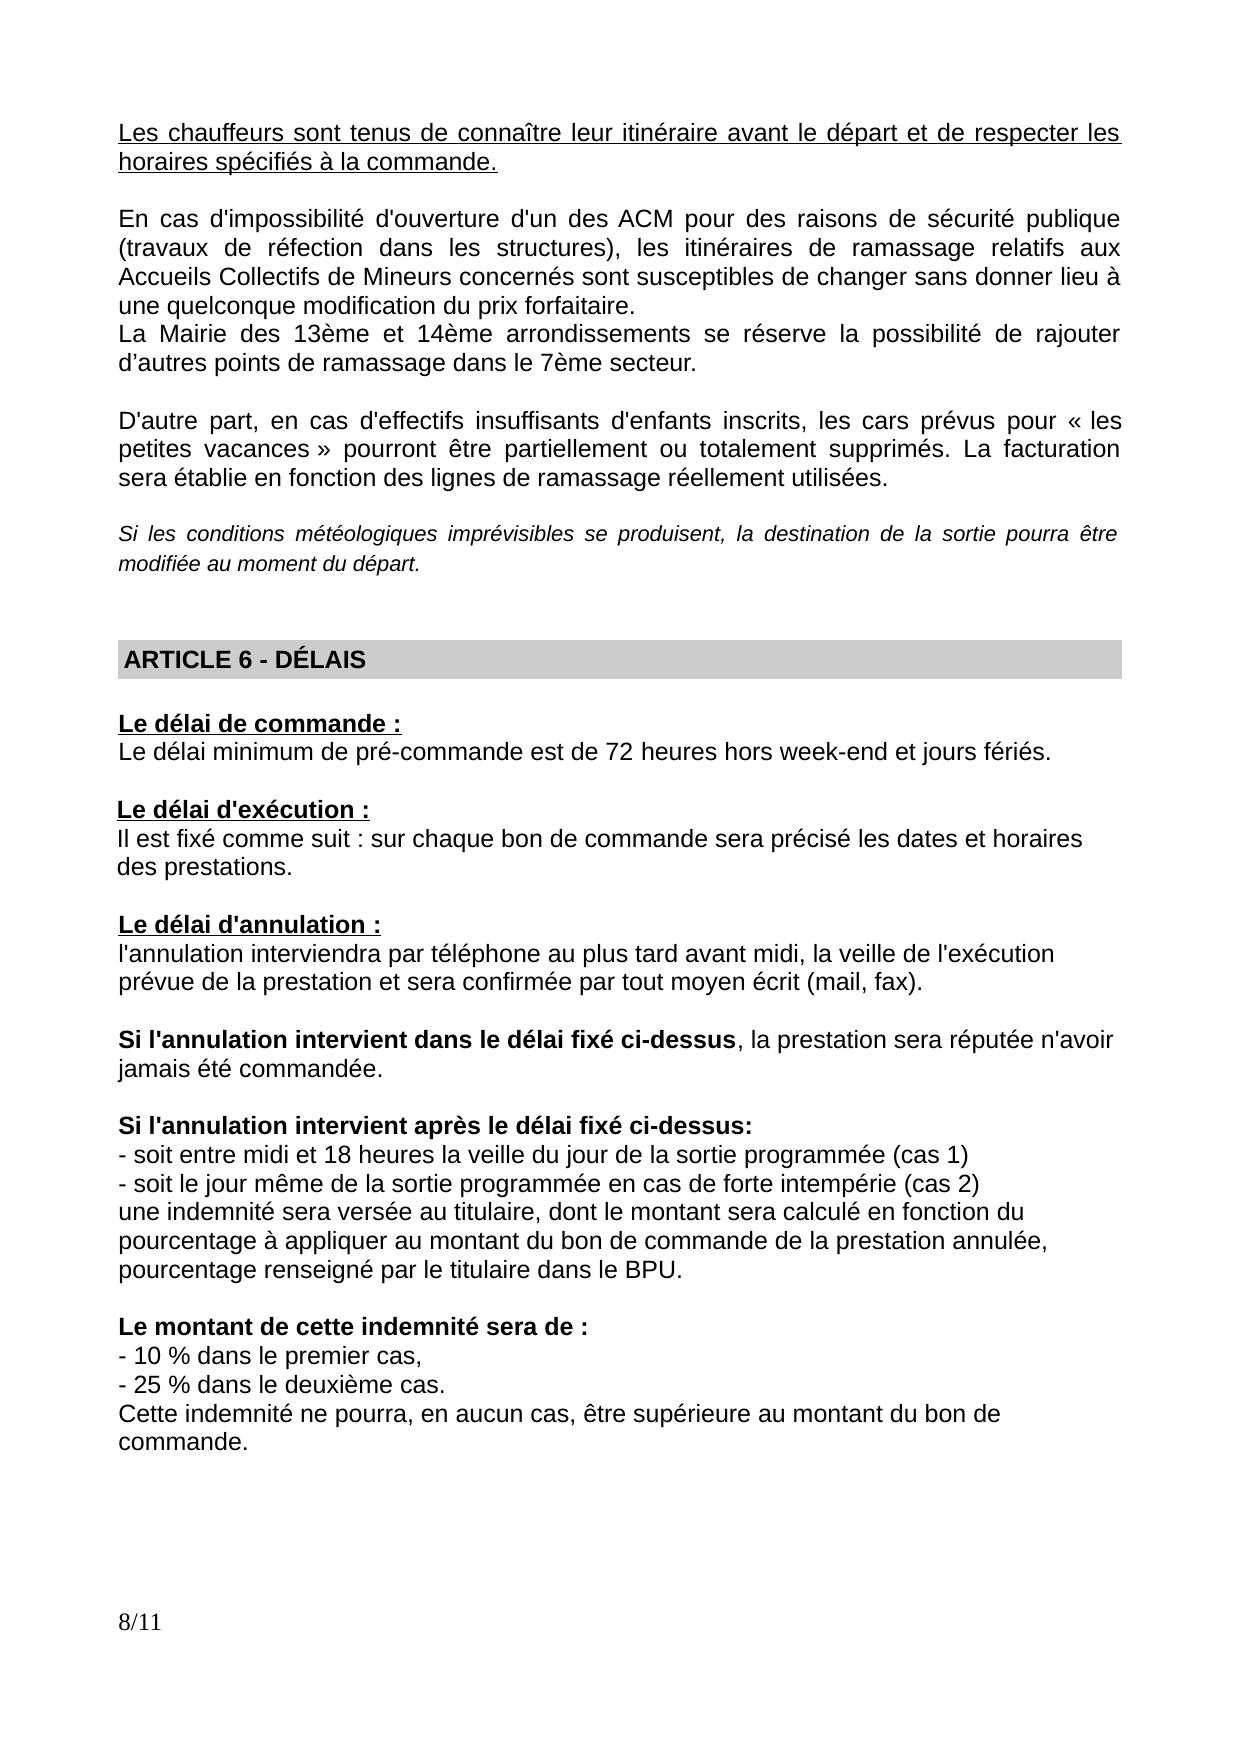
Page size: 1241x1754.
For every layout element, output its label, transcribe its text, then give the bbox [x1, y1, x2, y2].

text Le montant de cette indemnité sera de : - 10 % dans le premier cas, - 25 % dans le deuxième cas. Cette indemnité ne pourra, en aucun cas, être supérieure au montant du bon de commande. [118, 1283, 1122, 1456]
text Le délai de commande : [118, 708, 1122, 737]
text Le délai d'exécution : [117, 795, 1122, 823]
text En cas d'impossibilité d'ouverture d'un des ACM pour des raisons de sécurité publique (travaux de réfection dans les structures), les itinéraires de ramassage relatifs aux Accueils Collectifs de Mineurs concernés sont susceptibles de changer sans donner lieu à une quelconque modification du prix forfaitaire. [118, 204, 1122, 319]
text La Mairie des 13ème et 14ème arrondissements se réserve la possibilité de rajouter d’autres points de ramassage dans le 7ème secteur. [118, 319, 1122, 377]
subtitle ARTICLE 6 - DÉLAIS [120, 642, 1120, 677]
text D'autre part, en cas d'effectifs insuffisants d'enfants inscrits, les cars prévus pour « les petites vacances » pourront être partiellement ou totalement supprimés. La facturation sera établie en fonction des lignes de ramassage réellement utilisées. [118, 406, 1122, 492]
text Si l'annulation intervient après le délai fixé ci-dessus: - soit entre midi et 18 heures la veille du jour de la sortie programmée (cas 1) - soit le jour même de la sortie programmée en cas de forte intempérie (cas 2) une indemnité sera versée au titulaire, dont le montant sera calculé en fonction du pourcentage à appliquer au montant du bon de commande de la prestation annulée, pourcentage renseigné par le titulaire dans le BPU. [118, 1111, 1122, 1283]
text Si l'annulation intervient dans le délai fixé ci-dessus, la prestation sera réputée n'avoir jamais été commandée. [118, 996, 1122, 1082]
text Le délai d'annulation : [118, 910, 1122, 938]
text Les chauffeurs sont tenus de connaître leur itinéraire avant le départ et de respecter les [118, 118, 1122, 143]
text horaires spécifiés à la commande. [118, 144, 1122, 176]
text l'annulation interviendra par téléphone au plus tard avant midi, la veille de l'exécution prévue de la prestation et sera confirmée par tout moyen écrit (mail, fax). [118, 938, 1122, 996]
text Le délai minimum de pré-commande est de 72 heures hors week-end et jours fériés. [118, 737, 1122, 766]
text Il est fixé comme suit : sur chaque bon de commande sera précisé les dates et horaires des prestations. [117, 823, 1122, 881]
text Si les conditions météologiques imprévisibles se produisent, la destination de la sortie pourra être modifiée au moment du départ. [118, 521, 1122, 576]
